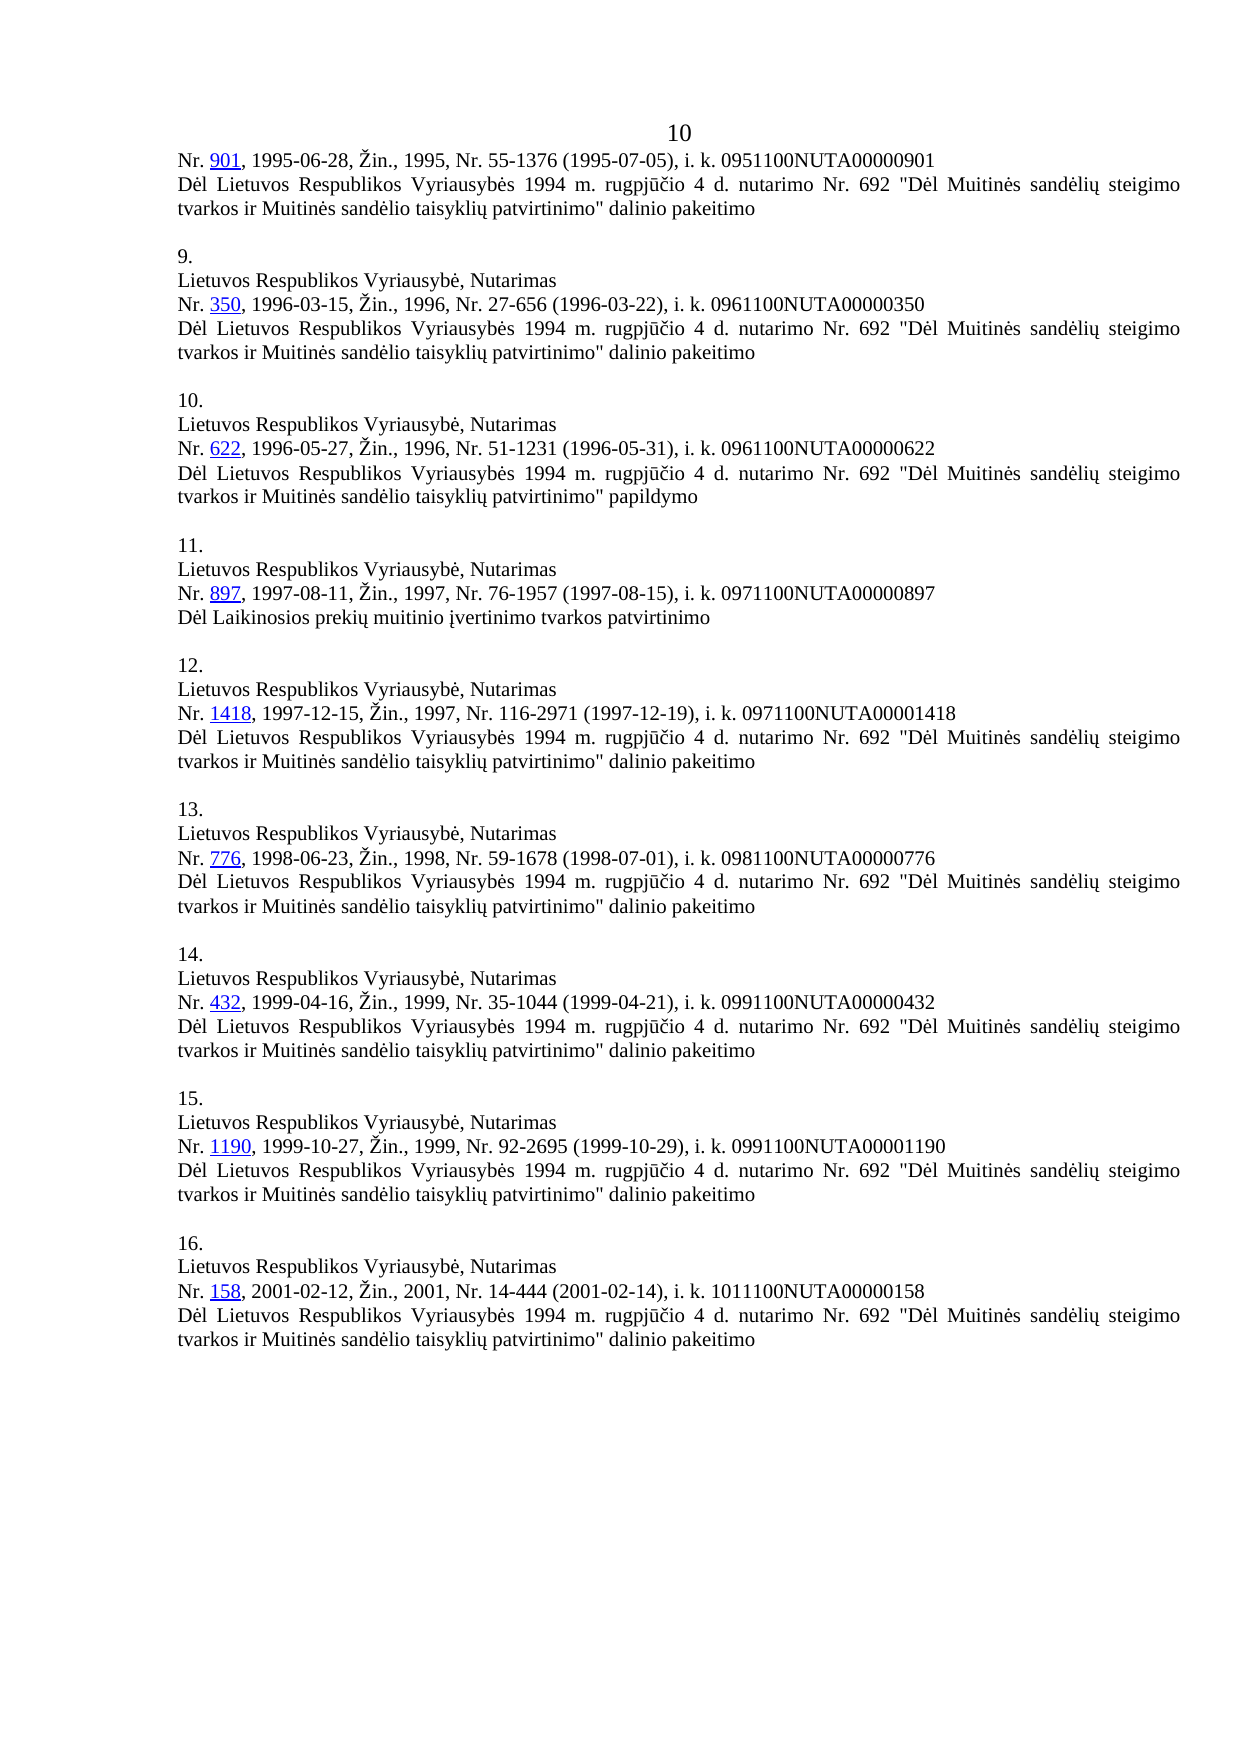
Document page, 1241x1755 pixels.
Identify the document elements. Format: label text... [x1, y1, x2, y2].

text Nr. 776, 1998-06-23, Žin., 1998, Nr. 59-1678 (1998-07-01), i. k. 0981100NUTA00000776 [177, 845, 1181, 869]
text 12. [177, 653, 1181, 677]
text Dėl Lietuvos Respublikos Vyriausybės 1994 m. rugpjūčio 4 d. nutarimo Nr. 692 "Dėl Muitinės sandėlių steigimo tvarkos ir Muitinės sandėlio taisyklių patvirtinimo" dalinio pakeitimo [177, 869, 1181, 918]
text Dėl Lietuvos Respublikos Vyriausybės 1994 m. rugpjūčio 4 d. nutarimo Nr. 692 "Dėl Muitinės sandėlių steigimo tvarkos ir Muitinės sandėlio taisyklių patvirtinimo" dalinio pakeitimo [177, 1014, 1181, 1062]
text Dėl Lietuvos Respublikos Vyriausybės 1994 m. rugpjūčio 4 d. nutarimo Nr. 692 "Dėl Muitinės sandėlių steigimo tvarkos ir Muitinės sandėlio taisyklių patvirtinimo" papildymo [177, 460, 1181, 508]
text Dėl Laikinosios prekių muitinio įvertinimo tvarkos patvirtinimo [177, 605, 1181, 629]
text Lietuvos Respublikos Vyriausybė, Nutarimas [177, 1254, 1181, 1278]
text Lietuvos Respublikos Vyriausybė, Nutarimas [177, 412, 1181, 436]
text 10. [177, 388, 1181, 412]
text Dėl Lietuvos Respublikos Vyriausybės 1994 m. rugpjūčio 4 d. nutarimo Nr. 692 "Dėl Muitinės sandėlių steigimo tvarkos ir Muitinės sandėlio taisyklių patvirtinimo" dalinio pakeitimo [177, 172, 1181, 220]
text 9. [177, 244, 1181, 268]
text Nr. 901, 1995-06-28, Žin., 1995, Nr. 55-1376 (1995-07-05), i. k. 0951100NUTA00000901 [177, 148, 1181, 172]
text Dėl Lietuvos Respublikos Vyriausybės 1994 m. rugpjūčio 4 d. nutarimo Nr. 692 "Dėl Muitinės sandėlių steigimo tvarkos ir Muitinės sandėlio taisyklių patvirtinimo" dalinio pakeitimo [177, 316, 1181, 364]
text Nr. 1190, 1999-10-27, Žin., 1999, Nr. 92-2695 (1999-10-29), i. k. 0991100NUTA00001190 [177, 1134, 1181, 1158]
text Lietuvos Respublikos Vyriausybė, Nutarimas [177, 1110, 1181, 1134]
text 14. [177, 942, 1181, 966]
text 16. [177, 1230, 1181, 1254]
text Nr. 350, 1996-03-15, Žin., 1996, Nr. 27-656 (1996-03-22), i. k. 0961100NUTA00000350 [177, 292, 1181, 316]
text Lietuvos Respublikos Vyriausybė, Nutarimas [177, 821, 1181, 845]
text 13. [177, 797, 1181, 821]
text Nr. 1418, 1997-12-15, Žin., 1997, Nr. 116-2971 (1997-12-19), i. k. 0971100NUTA00001418 [177, 701, 1181, 725]
text Dėl Lietuvos Respublikos Vyriausybės 1994 m. rugpjūčio 4 d. nutarimo Nr. 692 "Dėl Muitinės sandėlių steigimo tvarkos ir Muitinės sandėlio taisyklių patvirtinimo" dalinio pakeitimo [177, 725, 1181, 773]
text Nr. 897, 1997-08-11, Žin., 1997, Nr. 76-1957 (1997-08-15), i. k. 0971100NUTA00000897 [177, 581, 1181, 605]
text Nr. 432, 1999-04-16, Žin., 1999, Nr. 35-1044 (1999-04-21), i. k. 0991100NUTA00000432 [177, 990, 1181, 1014]
text Lietuvos Respublikos Vyriausybė, Nutarimas [177, 677, 1181, 701]
text 15. [177, 1086, 1181, 1110]
text Dėl Lietuvos Respublikos Vyriausybės 1994 m. rugpjūčio 4 d. nutarimo Nr. 692 "Dėl Muitinės sandėlių steigimo tvarkos ir Muitinės sandėlio taisyklių patvirtinimo" dalinio pakeitimo [177, 1303, 1181, 1351]
text Dėl Lietuvos Respublikos Vyriausybės 1994 m. rugpjūčio 4 d. nutarimo Nr. 692 "Dėl Muitinės sandėlių steigimo tvarkos ir Muitinės sandėlio taisyklių patvirtinimo" dalinio pakeitimo [177, 1158, 1181, 1206]
text Nr. 622, 1996-05-27, Žin., 1996, Nr. 51-1231 (1996-05-31), i. k. 0961100NUTA00000622 [177, 436, 1181, 460]
text Lietuvos Respublikos Vyriausybė, Nutarimas [177, 966, 1181, 990]
text Nr. 158, 2001-02-12, Žin., 2001, Nr. 14-444 (2001-02-14), i. k. 1011100NUTA00000158 [177, 1278, 1181, 1303]
text Lietuvos Respublikos Vyriausybė, Nutarimas [177, 557, 1181, 581]
text Lietuvos Respublikos Vyriausybė, Nutarimas [177, 268, 1181, 292]
text 11. [177, 533, 1181, 557]
